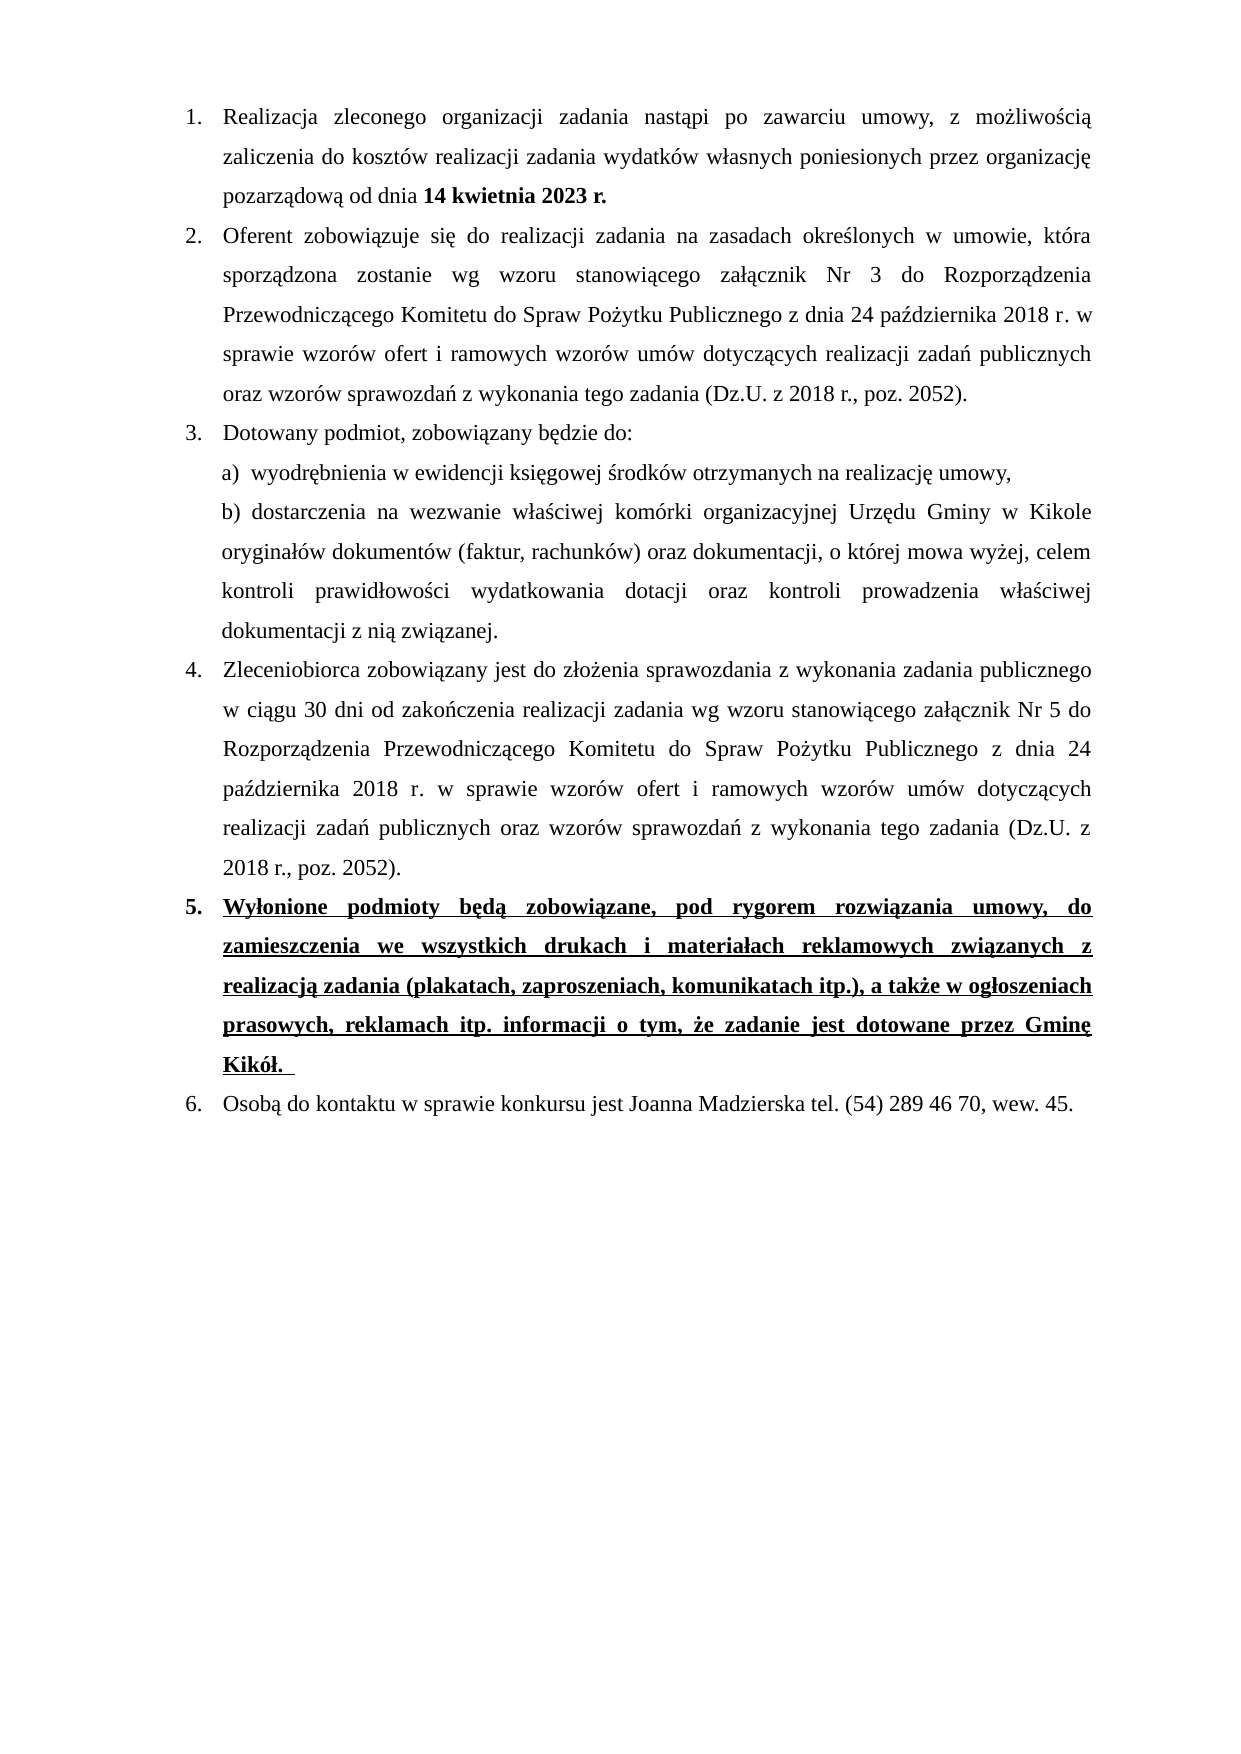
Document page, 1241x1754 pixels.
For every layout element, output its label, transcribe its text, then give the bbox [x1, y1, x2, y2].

list Oferent zobowiązuje się do realizacji zadania na zasadach określonych w umowie, która sporządzona zostanie wg wzoru stanowiącego załącznik Nr 3 do Rozporządzenia Przewodniczącego Komitetu do Spraw Pożytku Publicznego z dnia 24 października 2018 r. w sprawie wzorów ofert i ramowych wzorów umów dotyczących realizacji zadań publicznych oraz wzorów sprawozdań z wykonania tego zadania (Dz.U. z 2018 r., poz. 2052). [185, 222, 1093, 406]
list Wyłonione podmioty będą zobowiązane, pod rygorem rozwiązania umowy, do zamieszczenia we wszystkich drukach i materiałach reklamowych związanych z realizacją zadania (plakatach, zaproszeniach, komunikatach itp.), a także w ogłoszeniach prasowych, reklamach itp. informacji o tym, że zadanie jest dotowane przez Gminę Kikół. [185, 893, 1093, 1077]
list a) wyodrębnienia w ewidencji księgowej środków otrzymanych na realizację umowy, [221, 459, 1093, 485]
list b) dostarczenia na wezwanie właściwej komórki organizacyjnej Urzędu Gminy w Kikole oryginałów dokumentów (faktur, rachunków) oraz dokumentacji, o której mowa wyżej, celem kontroli prawidłowości wydatkowania dotacji oraz kontroli prowadzenia właściwej dokumentacji z nią związanej. [221, 498, 1093, 643]
list Zleceniobiorca zobowiązany jest do złożenia sprawozdania z wykonania zadania publicznego w ciągu 30 dni od zakończenia realizacji zadania wg wzoru stanowiącego załącznik Nr 5 do Rozporządzenia Przewodniczącego Komitetu do Spraw Pożytku Publicznego z dnia 24 października 2018 r. w sprawie wzorów ofert i ramowych wzorów umów dotyczących realizacji zadań publicznych oraz wzorów sprawozdań z wykonania tego zadania (Dz.U. z 2018 r., poz. 2052). [185, 656, 1093, 880]
list Dotowany podmiot, zobowiązany będzie do: [185, 419, 1093, 446]
list Realizacja zleconego organizacji zadania nastąpi po zawarciu umowy, z możliwością zaliczenia do kosztów realizacji zadania wydatków własnych poniesionych przez organizację pozarządową od dnia 14 kwietnia 2023 r. [185, 103, 1093, 209]
list Osobą do kontaktu w sprawie konkursu jest Joanna Madzierska tel. (54) 289 46 70, wew. 45. [185, 1090, 1093, 1117]
